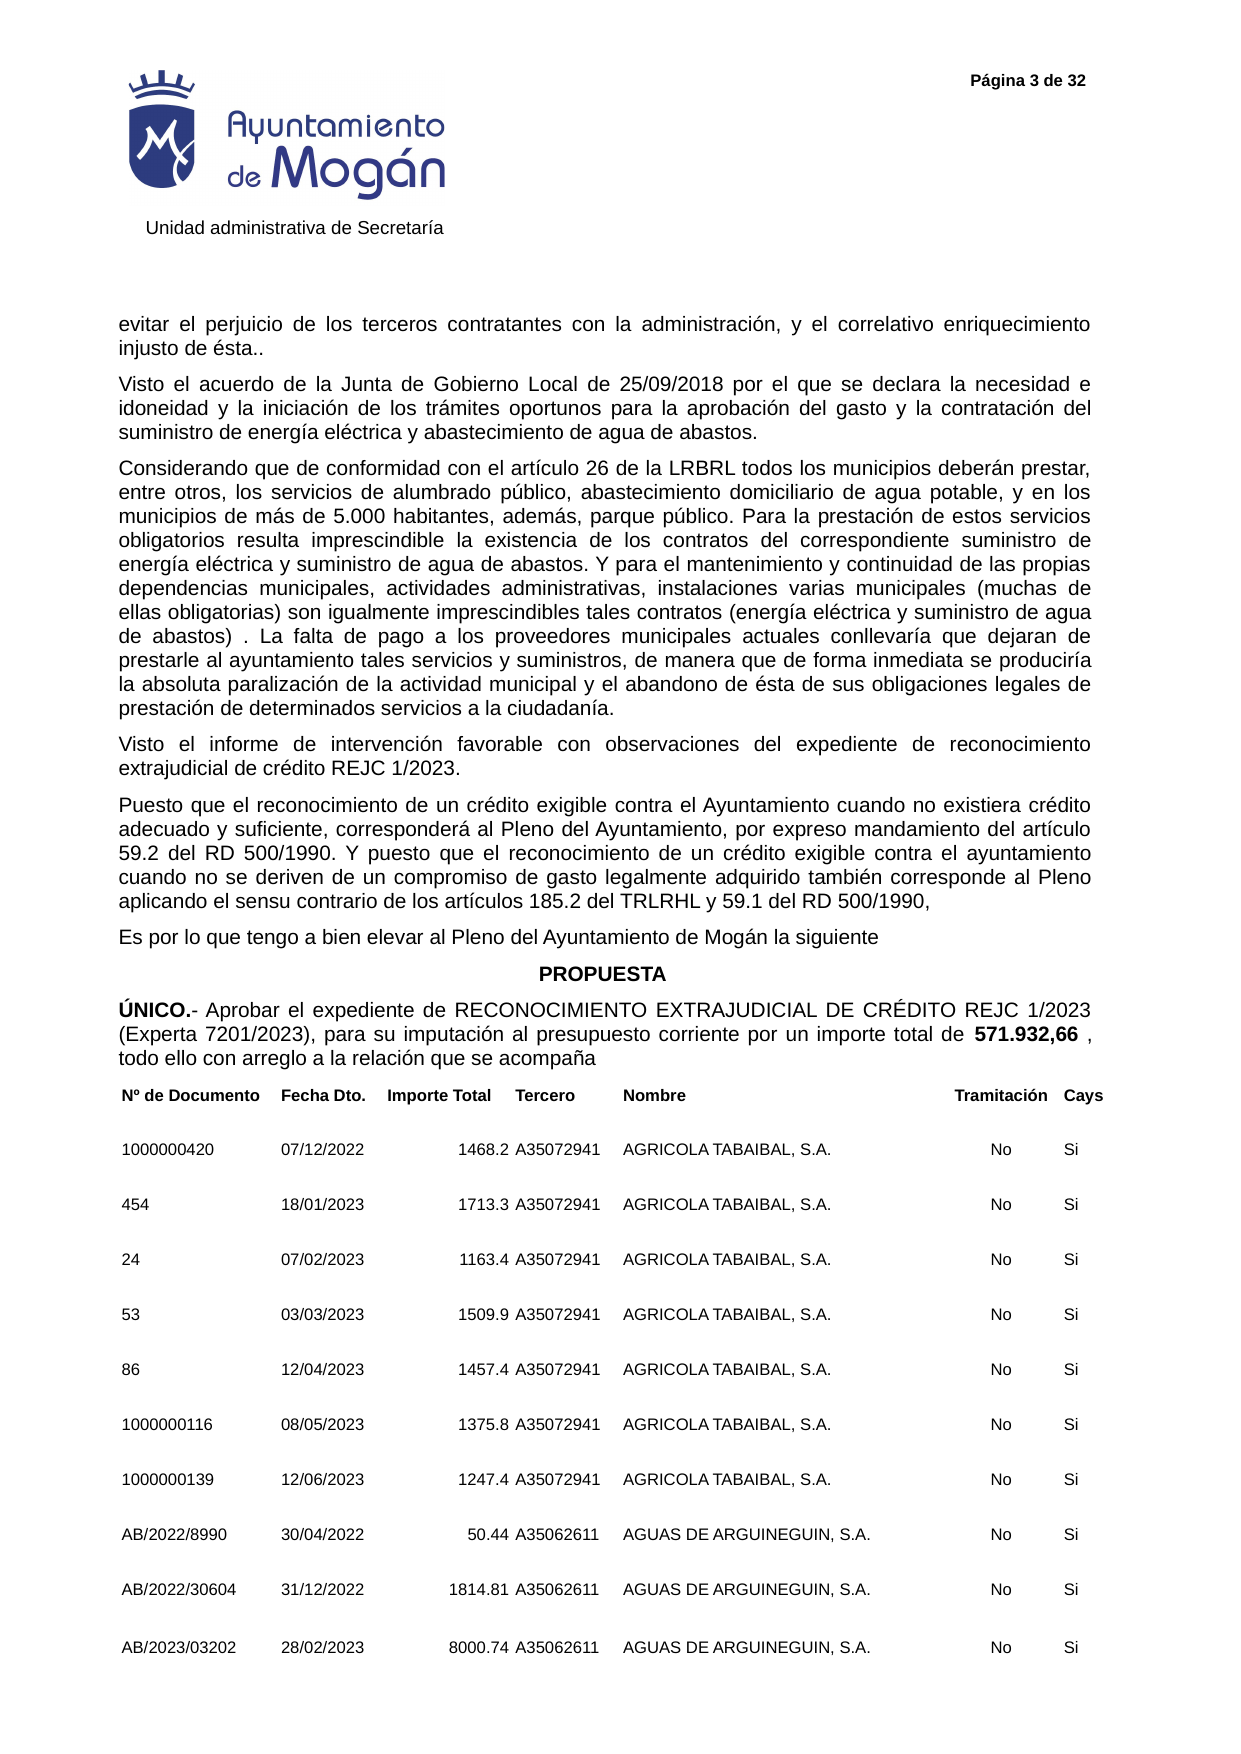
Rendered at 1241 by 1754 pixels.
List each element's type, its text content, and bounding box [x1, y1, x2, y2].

table_header Nombre [620, 1082, 946, 1137]
table_cell Si [1060, 1192, 1123, 1247]
picture [128, 70, 445, 206]
table_cell 28/02/2023 [278, 1631, 384, 1664]
table_cell 07/12/2022 [278, 1137, 384, 1192]
table_cell A35072941 [512, 1137, 620, 1192]
table_cell 53 [118, 1302, 278, 1357]
table_header Importe Total [384, 1082, 512, 1137]
table_cell 12/04/2023 [278, 1357, 384, 1412]
table_cell 8000,74 [384, 1631, 512, 1664]
text Es por lo que tengo a bien elevar al Pleno del Ayuntamiento de Mogán la siguiente [118, 925, 1092, 949]
text PROPUESTA [118, 961, 1092, 985]
table_cell Si [1060, 1466, 1123, 1521]
table_cell AGRICOLA TABAIBAL, S.A. [620, 1466, 946, 1521]
table_cell A35062611 [512, 1631, 620, 1664]
table_header Tercero [512, 1082, 620, 1137]
text Visto el informe de intervención favorable con observaciones del expediente de reconocimiento extrajudicial de crédito REJC 1/2023. [118, 732, 1092, 780]
text evitar el perjuicio de los terceros contratantes con la administración, y el correlativo enriquecimiento injusto de ésta.. [118, 311, 1092, 359]
table_cell 03/03/2023 [278, 1302, 384, 1357]
table_cell AB/2022/30604 [118, 1576, 278, 1631]
table_cell 1457,4 [384, 1357, 512, 1412]
table_header Cays [1060, 1082, 1123, 1137]
table_cell No [946, 1302, 1060, 1357]
table_header Tramitación [946, 1082, 1060, 1137]
table_cell AB/2023/03202 [118, 1631, 278, 1664]
text Puesto que el reconocimiento de un crédito exigible contra el Ayuntamiento cuando no existiera crédito adecuado y suficiente, corresponderá al Pleno del Ayuntamiento, por expreso mandamiento del artículo 59.2 del RD 500/1990. Y puesto que el reconocimiento de un crédito exigible contra el ayuntamiento cuando no se deriven de un compromiso de gasto legalmente adquirido también corresponde al Pleno aplicando el sensu contrario de los artículos 185.2 del TRLRHL y 59.1 del RD 500/1990, [118, 793, 1092, 912]
table_cell 1000000420 [118, 1137, 278, 1192]
table_cell A35072941 [512, 1192, 620, 1247]
table_cell A35062611 [512, 1576, 620, 1631]
table_cell No [946, 1192, 1060, 1247]
table_cell 24 [118, 1247, 278, 1302]
table_cell AB/2022/8990 [118, 1521, 278, 1576]
table_cell 1509,9 [384, 1302, 512, 1357]
table_cell 86 [118, 1357, 278, 1412]
text Visto el acuerdo de la Junta de Gobierno Local de 25/09/2018 por el que se declara la necesidad e idoneidad y la iniciación de los trámites oportunos para la aprobación del gasto y la contratación del suministro de energía eléctrica y abastecimiento de agua de abastos. [118, 372, 1092, 444]
table_cell 50,44 [384, 1521, 512, 1576]
table_cell 31/12/2022 [278, 1576, 384, 1631]
table_cell No [946, 1576, 1060, 1631]
table_cell A35062611 [512, 1521, 620, 1576]
table_cell A35072941 [512, 1412, 620, 1466]
table_cell Si [1060, 1521, 1123, 1576]
table_cell 1000000139 [118, 1466, 278, 1521]
table_cell Si [1060, 1412, 1123, 1466]
table_cell 1163,4 [384, 1247, 512, 1302]
table_cell AGRICOLA TABAIBAL, S.A. [620, 1357, 946, 1412]
table_cell 1468,2 [384, 1137, 512, 1192]
table_header Fecha Dto. [278, 1082, 384, 1137]
table_cell No [946, 1137, 1060, 1192]
table_cell No [946, 1247, 1060, 1302]
table_cell No [946, 1466, 1060, 1521]
table_cell 1375,8 [384, 1412, 512, 1466]
table_cell Si [1060, 1247, 1123, 1302]
table_cell Si [1060, 1357, 1123, 1412]
table_cell A35072941 [512, 1302, 620, 1357]
table_cell No [946, 1631, 1060, 1664]
table_cell Si [1060, 1576, 1123, 1631]
table_cell Si [1060, 1137, 1123, 1192]
table_cell 454 [118, 1192, 278, 1247]
table_cell No [946, 1521, 1060, 1576]
table_cell 18/01/2023 [278, 1192, 384, 1247]
table_cell 07/02/2023 [278, 1247, 384, 1302]
table_cell No [946, 1357, 1060, 1412]
table_cell 1713,3 [384, 1192, 512, 1247]
table_cell 12/06/2023 [278, 1466, 384, 1521]
table_cell A35072941 [512, 1247, 620, 1302]
table_cell AGRICOLA TABAIBAL, S.A. [620, 1247, 946, 1302]
table_cell No [946, 1412, 1060, 1466]
table_cell 08/05/2023 [278, 1412, 384, 1466]
table_cell AGRICOLA TABAIBAL, S.A. [620, 1302, 946, 1357]
table_cell A35072941 [512, 1357, 620, 1412]
table_cell AGRICOLA TABAIBAL, S.A. [620, 1192, 946, 1247]
table_cell 1247,4 [384, 1466, 512, 1521]
text ÚNICO.- Aprobar el expediente de RECONOCIMIENTO EXTRAJUDICIAL DE CRÉDITO REJC 1/2023 (Experta 7201/2023), para su imputación al presupuesto corriente por un importe total de 571.932,66 , todo ello con arreglo a la relación que se acompaña [118, 998, 1092, 1070]
table_cell 1814,81 [384, 1576, 512, 1631]
table_cell AGUAS DE ARGUINEGUIN, S.A. [620, 1521, 946, 1576]
table_header Nº de Documento [118, 1082, 278, 1137]
table_cell AGRICOLA TABAIBAL, S.A. [620, 1137, 946, 1192]
table_cell A35072941 [512, 1466, 620, 1521]
table_cell 1000000116 [118, 1412, 278, 1466]
table_cell 30/04/2022 [278, 1521, 384, 1576]
table_cell Si [1060, 1302, 1123, 1357]
table_cell AGUAS DE ARGUINEGUIN, S.A. [620, 1631, 946, 1664]
text Considerando que de conformidad con el artículo 26 de la LRBRL todos los municipios deberán prestar, entre otros, los servicios de alumbrado público, abastecimiento domiciliario de agua potable, y en los municipios de más de 5.000 habitantes, además, parque público. Para la prestación de estos servicios obligatorios resulta imprescindible la existencia de los contratos del correspondiente suministro de energía eléctrica y suministro de agua de abastos. Y para el mantenimiento y continuidad de las propias dependencias municipales, actividades administrativas, instalaciones varias municipales (muchas de ellas obligatorias) son igualmente imprescindibles tales contratos (energía eléctrica y suministro de agua de abastos) . La falta de pago a los proveedores municipales actuales conllevaría que dejaran de prestarle al ayuntamiento tales servicios y suministros, de manera que de forma inmediata se produciría la absoluta paralización de la actividad municipal y el abandono de ésta de sus obligaciones legales de prestación de determinados servicios a la ciudadanía. [118, 456, 1092, 720]
table_cell AGUAS DE ARGUINEGUIN, S.A. [620, 1576, 946, 1631]
table_cell AGRICOLA TABAIBAL, S.A. [620, 1412, 946, 1466]
table_cell Si [1060, 1631, 1123, 1664]
